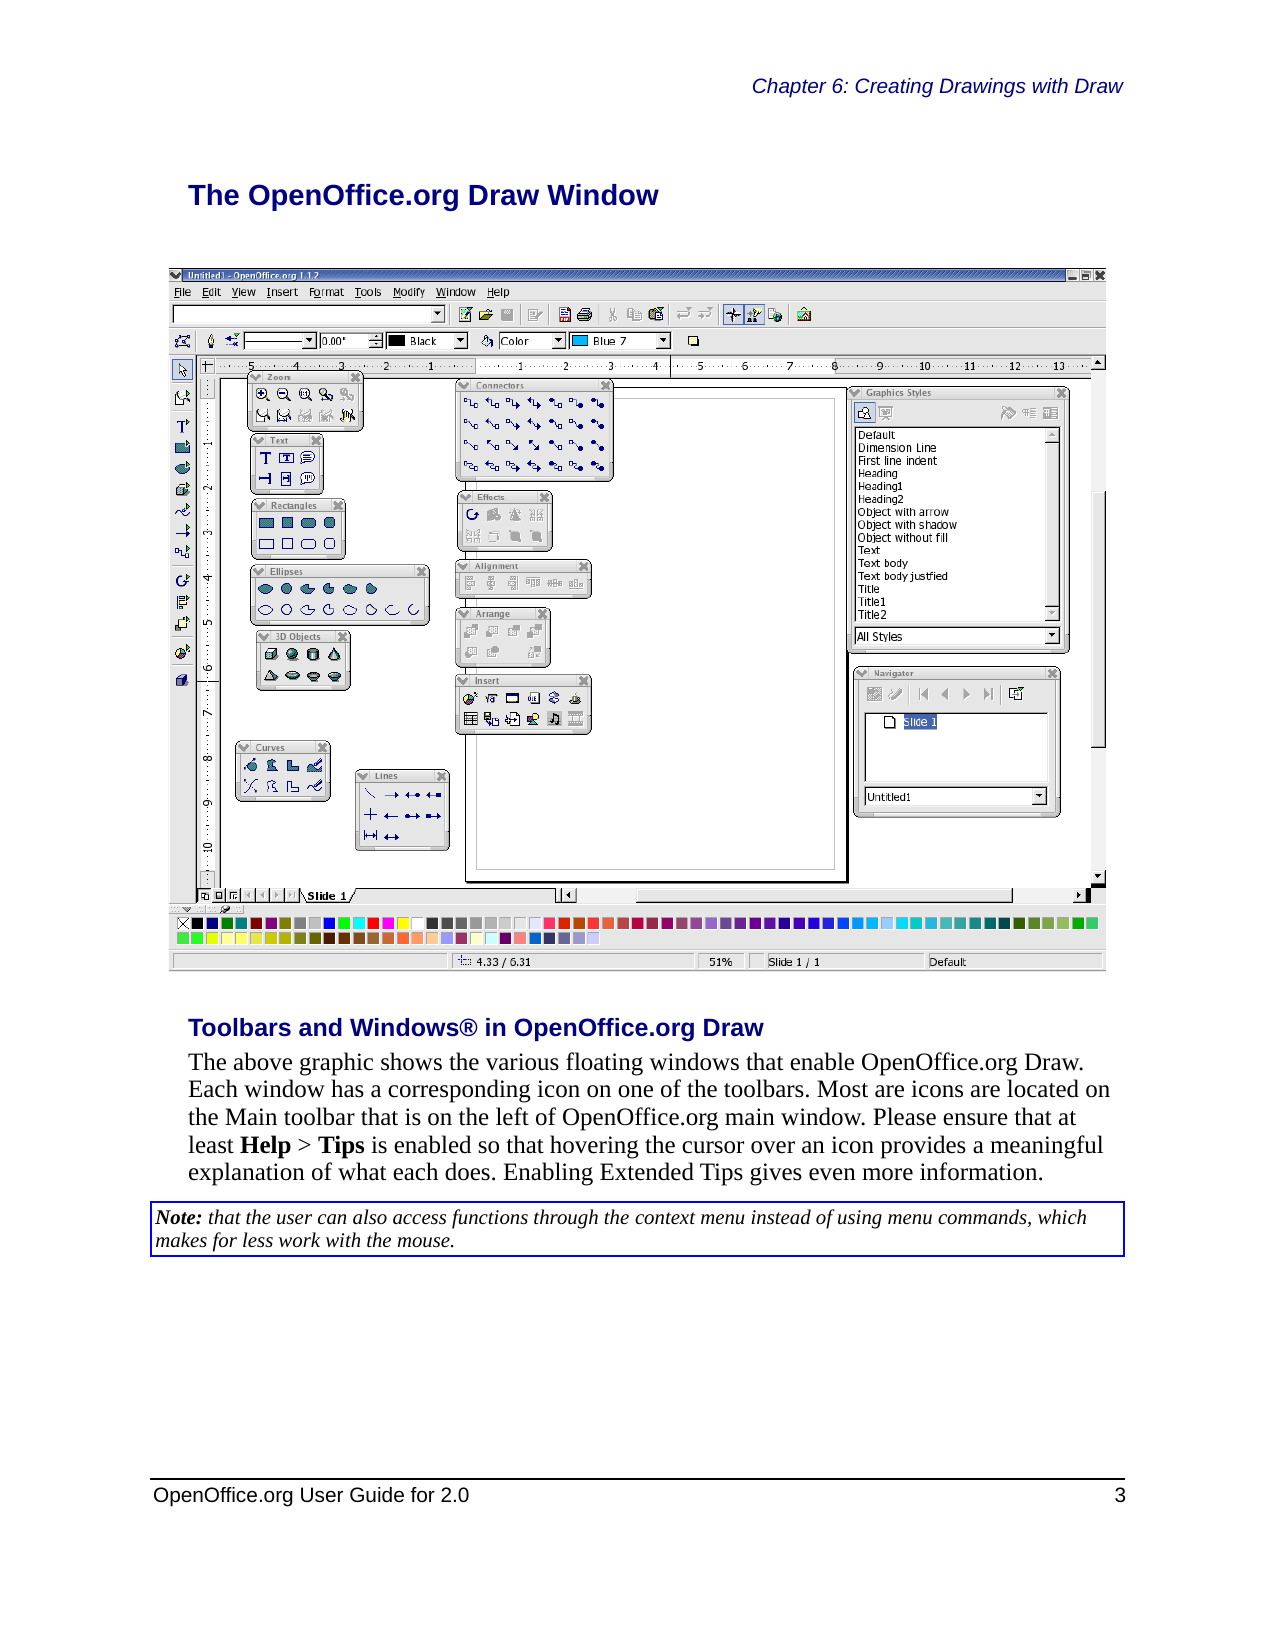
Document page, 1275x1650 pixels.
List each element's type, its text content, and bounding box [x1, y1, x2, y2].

subtitle Toolbars and Windows® in OpenOffice.org Draw [188, 1014, 1125, 1042]
picture [168, 268, 1107, 972]
text Note: that the user can also access functions through the context menu instead of using menu commands, which makes for less work with the mouse. [152, 1203, 1123, 1255]
text The above graphic shows the various floating windows that enable OpenOffice.org Draw. Each window has a corresponding icon on one of the toolbars. Most are icons are located on the Main toolbar that is on the left of OpenOffice.org main window. Please ensure that at least Help > Tips is enabled so that hovering the cursor over an icon provides a meaningful explanation of what each does. Enabling Extended Tips gives even more information. [188, 1048, 1125, 1186]
subtitle The OpenOffice.org Draw Window [188, 179, 1125, 211]
